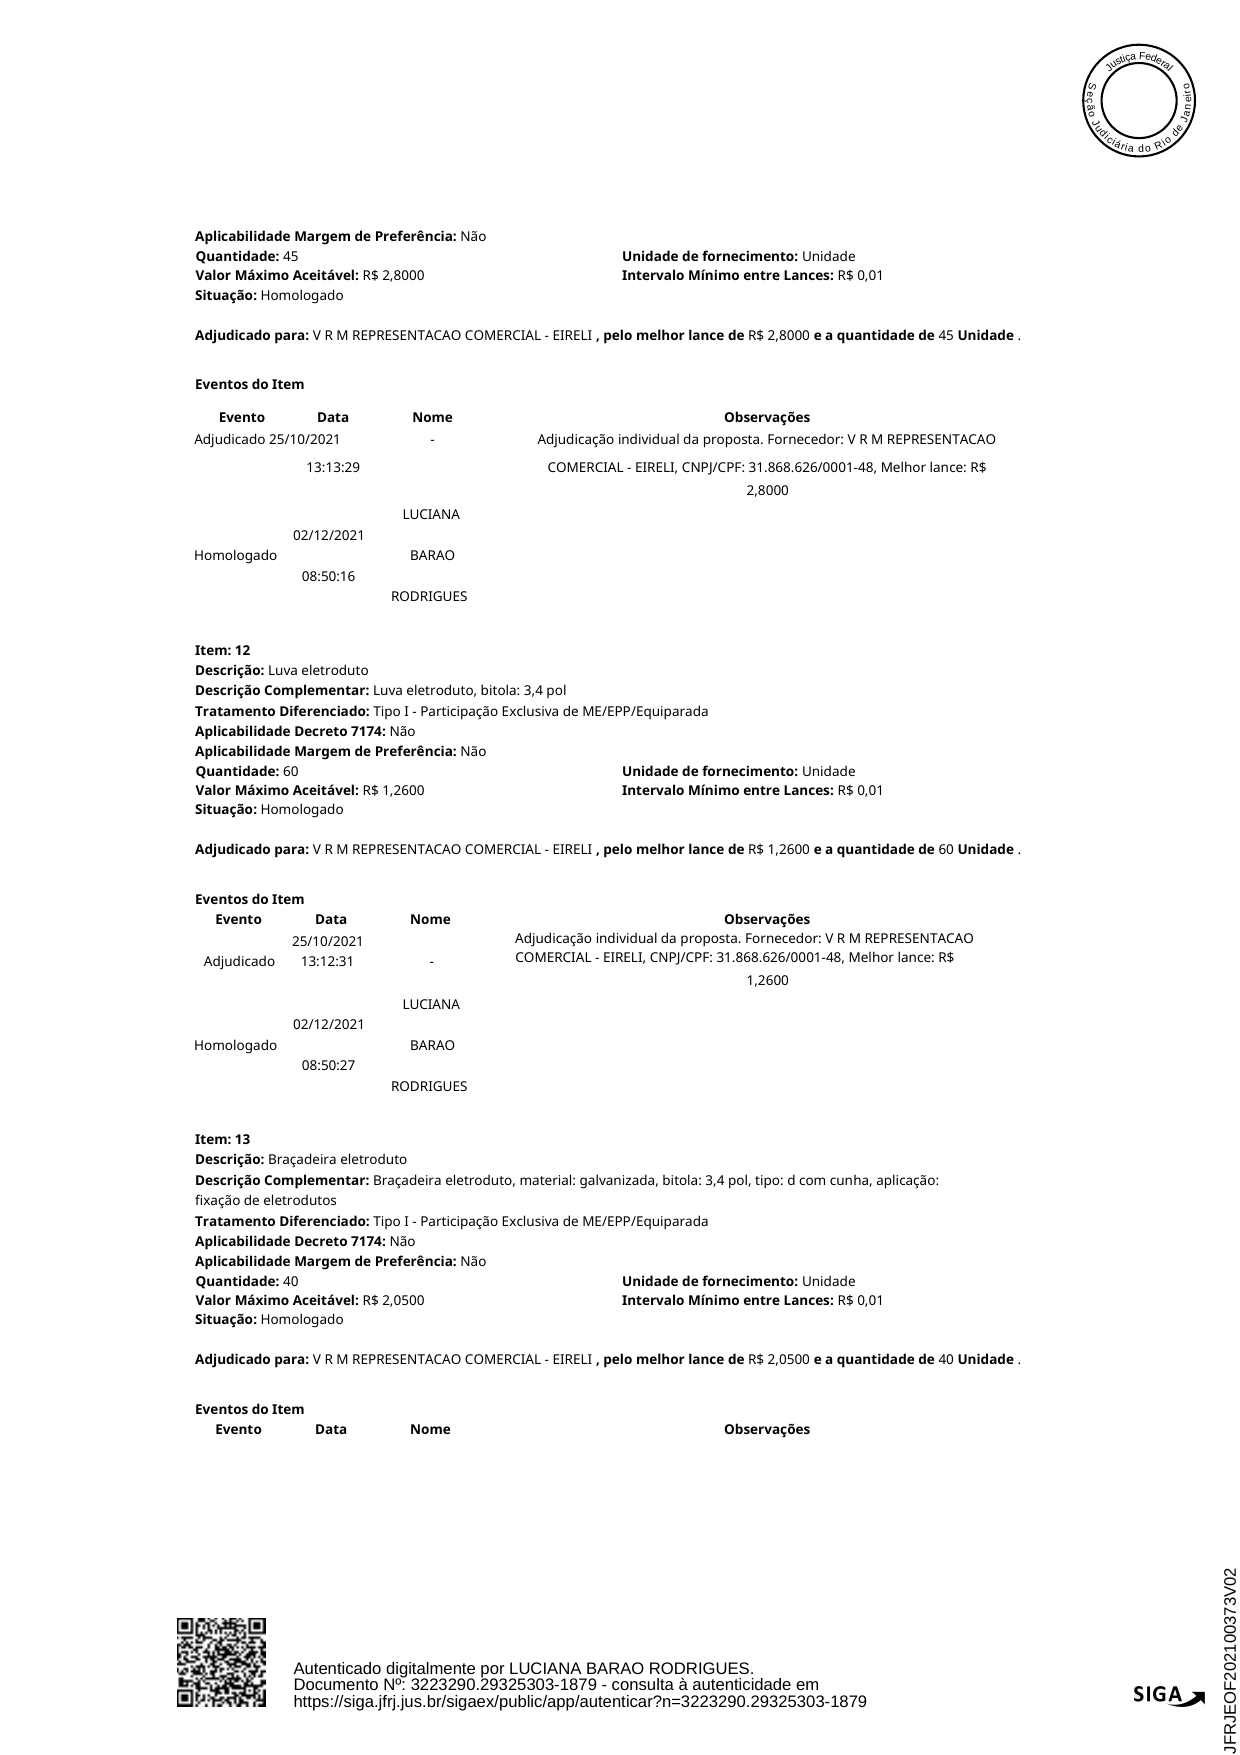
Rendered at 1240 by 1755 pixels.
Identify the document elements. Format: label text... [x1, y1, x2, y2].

text Adjudicado para: V R M REPRESENTACAO COMERCIAL - EIRELI , pelo melhor lance de R$ 2,0500 e a quantidade de 40 Unidade . [195, 1350, 1046, 1369]
table_header Nome [390, 910, 515, 929]
table_cell Adjudicado [204, 929, 292, 971]
text Aplicabilidade Decreto 7174: Não [195, 722, 1046, 741]
text 2,8000 [489, 481, 1046, 500]
table_cell - [390, 929, 515, 971]
table_cell Valor Máximo Aceitável: R$ 2,0500 [195, 1291, 622, 1310]
text Aplicabilidade Margem de Preferência: Não [195, 742, 1046, 760]
table_header Observações [515, 1420, 1019, 1439]
table_header Quantidade: 45 [195, 247, 622, 266]
text Descrição Complementar: Luva eletroduto, bitola: 3,4 pol [195, 681, 1045, 699]
text Eventos do Item [195, 375, 1046, 393]
text LUCIANA [402, 995, 1045, 1013]
table_header Unidade de fornecimento: Unidade [622, 762, 923, 781]
text 13:13:29 COMERCIAL - EIRELI, CNPJ/CPF: 31.868.626/0001-48, Melhor lance: R$ [194, 450, 1046, 478]
text LUCIANA [402, 505, 1045, 524]
text 1,2600 [489, 971, 1046, 989]
table_cell Intervalo Mínimo entre Lances: R$ 0,01 [622, 781, 923, 800]
text Item: 12 [195, 641, 1046, 659]
text Aplicabilidade Decreto 7174: Não [195, 1232, 1046, 1251]
text Adjudicado 25/10/2021 - Adjudicação individual da proposta. Fornecedor: V R M REPRESENTACAO [194, 430, 1046, 448]
text Situação: Homologado [195, 285, 1045, 304]
text fixação de eletrodutos [195, 1191, 1045, 1209]
text 02/12/2021 [293, 1015, 1045, 1034]
text 08:50:16 [302, 567, 1045, 585]
table_header Nome [390, 1420, 515, 1439]
text Evento Data Nome Observações [194, 400, 1046, 428]
text RODRIGUES [391, 587, 1045, 606]
table_cell 25/10/2021 13:12:31 [292, 929, 390, 971]
text Item: 13 [195, 1130, 1046, 1149]
table_cell Valor Máximo Aceitável: R$ 2,8000 [195, 266, 622, 285]
table_header Data [292, 1420, 390, 1439]
text Adjudicado para: V R M REPRESENTACAO COMERCIAL - EIRELI , pelo melhor lance de R$ 1,2600 e a quantidade de 60 Unidade . [195, 840, 1046, 859]
text Adjudicado para: V R M REPRESENTACAO COMERCIAL - EIRELI , pelo melhor lance de R$ 2,8000 e a quantidade de 45 Unidade . [195, 325, 1046, 344]
table_header Quantidade: 60 [195, 762, 622, 781]
table_header Evento [204, 1420, 292, 1439]
table_cell Intervalo Mínimo entre Lances: R$ 0,01 [622, 1291, 923, 1310]
table_header Unidade de fornecimento: Unidade [622, 247, 923, 266]
text Aplicabilidade Margem de Preferência: Não [195, 227, 1046, 246]
text 02/12/2021 [293, 526, 1045, 544]
text Eventos do Item [195, 890, 1046, 908]
text Descrição: Braçadeira eletroduto [195, 1150, 1045, 1168]
text Tratamento Diferenciado: Tipo I - Participação Exclusiva de ME/EPP/Equiparada [195, 1212, 1045, 1230]
table_cell Valor Máximo Aceitável: R$ 1,2600 [195, 781, 622, 800]
text RODRIGUES [391, 1077, 1045, 1095]
text 08:50:27 [302, 1056, 1045, 1075]
text Tratamento Diferenciado: Tipo I - Participação Exclusiva de ME/EPP/Equiparada [195, 702, 1045, 720]
text Descrição Complementar: Braçadeira eletroduto, material: galvanizada, bitola: 3,4 pol, tipo: d com cunha, aplicação: [195, 1171, 1045, 1189]
table_cell Adjudicação individual da proposta. Fornecedor: V R M REPRESENTACAO COMERCIAL - EIRELI, CNPJ/CPF: 31.868.626/0001-48, Melhor lance: R$ [515, 929, 1019, 971]
text Homologado BARAO [194, 546, 1046, 565]
text Situação: Homologado [195, 1310, 1045, 1329]
text Eventos do Item [195, 1400, 1046, 1418]
text Homologado BARAO [194, 1036, 1046, 1054]
table_header Quantidade: 40 [195, 1272, 622, 1291]
table_header Observações [515, 910, 1019, 929]
table_header Evento [204, 910, 292, 929]
table_header Data [292, 910, 390, 929]
text Descrição: Luva eletroduto [195, 661, 1045, 679]
text Aplicabilidade Margem de Preferência: Não [195, 1252, 1046, 1270]
table_header Unidade de fornecimento: Unidade [622, 1272, 923, 1291]
text Situação: Homologado [195, 800, 1045, 819]
table_cell Intervalo Mínimo entre Lances: R$ 0,01 [622, 266, 923, 285]
